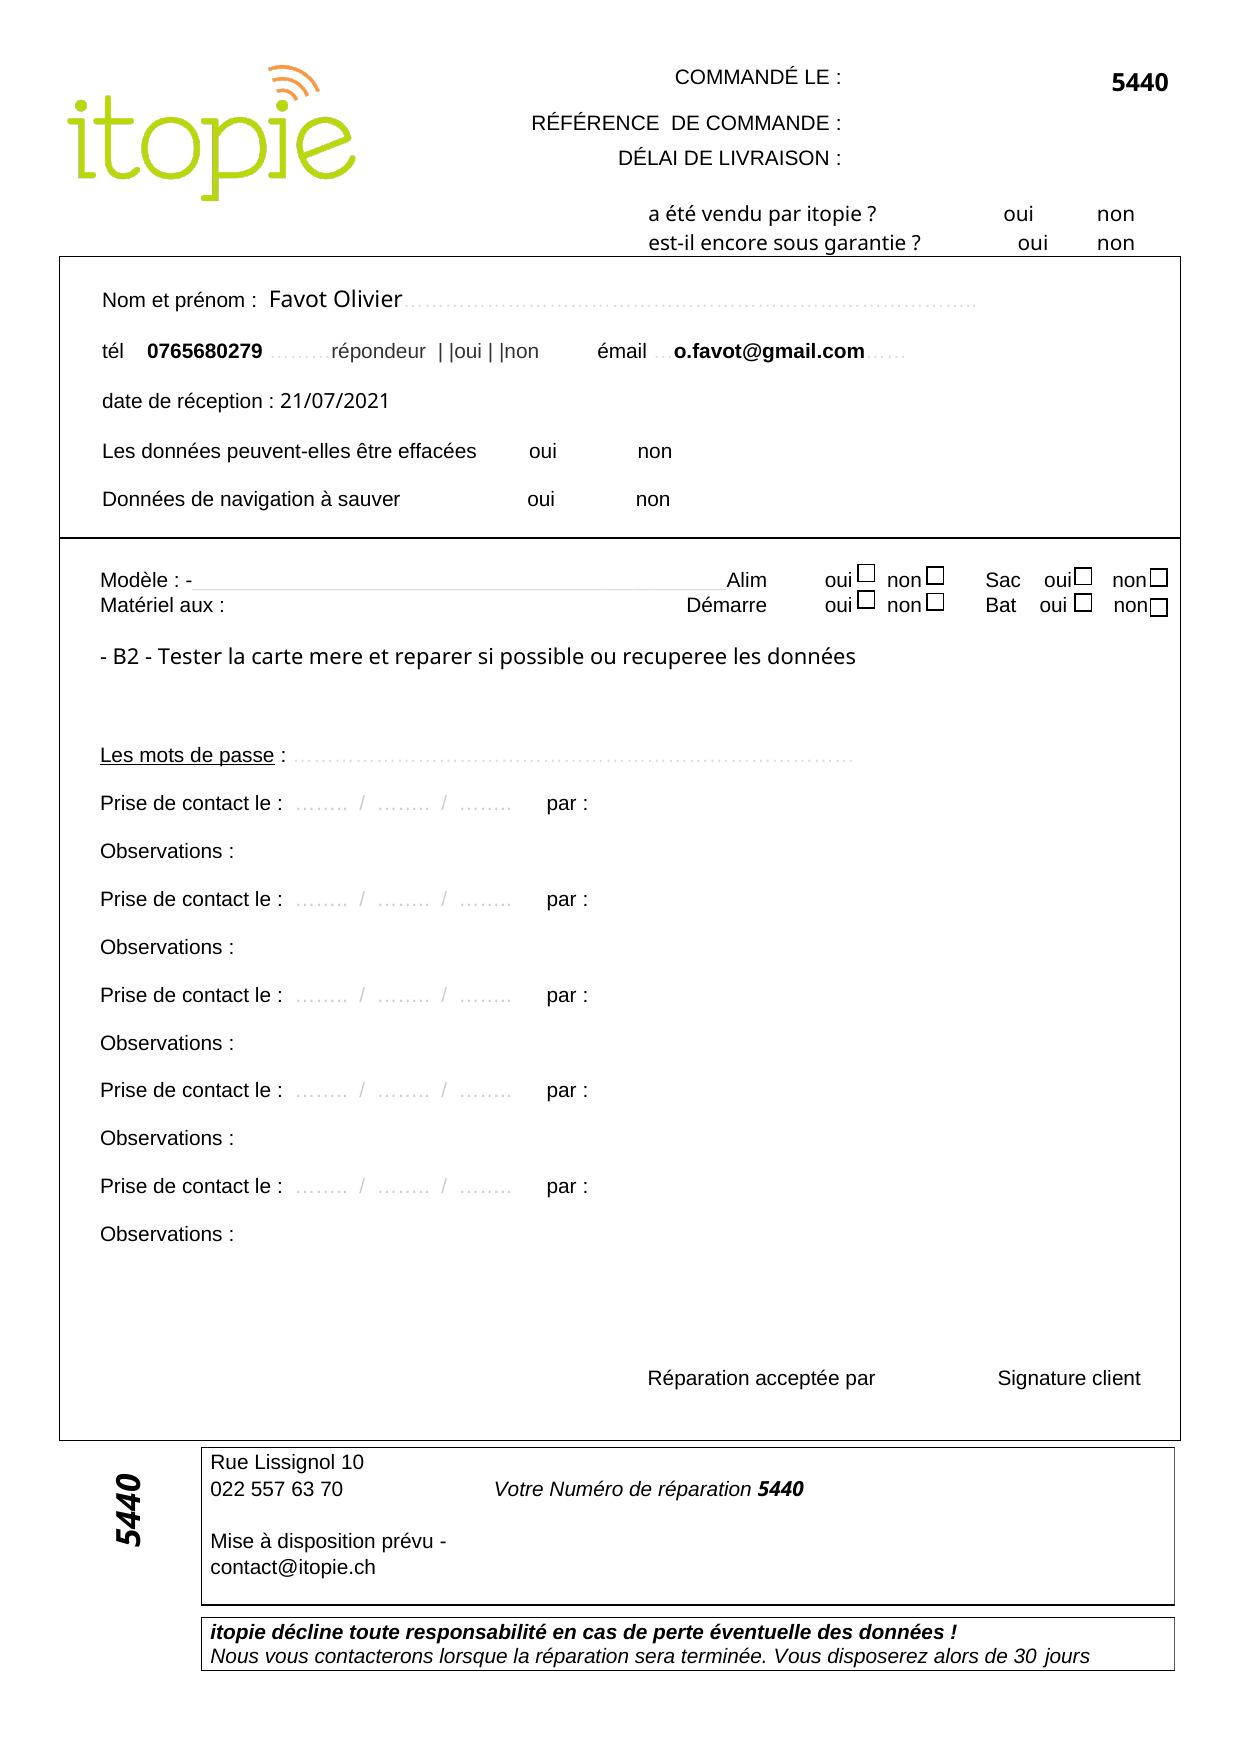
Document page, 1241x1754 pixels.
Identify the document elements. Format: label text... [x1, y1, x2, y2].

text Les mots de passe : ……………………………………………………………………… [60, 740, 1180, 767]
text Modèle : - Alim oui non Sac oui non [60, 562, 856, 590]
picture [67, 65, 356, 201]
text Observations : [60, 836, 1180, 863]
text Observations : [60, 1219, 1180, 1246]
table_header Rue Lissignol 10 022 557 63 70 Votre Numéro de réparation 5440 Mise à disposition prévu - contact@itopie.ch [195, 1441, 1180, 1611]
text Prise de contact le : …….. / …….. / …….. par : [60, 788, 1180, 815]
text Observations : [60, 1123, 1180, 1150]
text Prise de contact le : …….. / …….. / …….. par : [60, 1171, 1180, 1198]
table_header 5440 [59, 1441, 195, 1677]
table_cell [847, 105, 1180, 140]
text Observations : [60, 931, 1180, 958]
text Observations : [60, 1027, 1180, 1054]
table_header 5440 [847, 59, 1180, 104]
text tél 0765680279 ………répondeur | |oui | |non émail …o.favot@gmail.com…… [60, 335, 1180, 362]
table_cell [847, 140, 1180, 175]
text Prise de contact le : …….. / …….. / …….. par : [60, 979, 1180, 1006]
text Prise de contact le : …….. / …….. / …….. par : [60, 1075, 1180, 1102]
table_header COMMANDÉ LE : [490, 59, 847, 104]
text Les données peuvent-elles être effacées oui non [60, 436, 1180, 463]
text date de réception : 21/07/2021 [60, 383, 1180, 415]
text Prise de contact le : …….. / …….. / …….. par : [60, 883, 1180, 911]
text est-il encore sous garantie ? oui non [59, 228, 1181, 256]
table_cell itopie décline toute responsabilité en cas de perte éventuelle des données ! Nous vous contacterons lorsque la réparation sera terminée. Vous disposerez alors de 30 jours [195, 1611, 1180, 1677]
text Modèle : - Alim oui non Sac oui non [948, 562, 1180, 590]
text - B2 - Tester la carte mere et reparer si possible ou recuperee les données [60, 638, 1180, 671]
table_cell DÉLAI DE LIVRAISON : [490, 140, 847, 175]
text Nom et prénom : Favot Olivier……………………………………………………………………….. [60, 280, 1180, 314]
text Matériel aux : Démarre oui non Bat oui non [60, 590, 1180, 617]
text Données de navigation à sauver oui non [60, 484, 1180, 511]
text a été vendu par itopie ? oui non [59, 199, 1181, 228]
text Modèle : - Alim oui non Sac oui non [879, 562, 925, 590]
text Réparation acceptée par Signature client [60, 1363, 1180, 1390]
table_cell RÉFÉRENCE DE COMMANDE : [490, 105, 847, 140]
